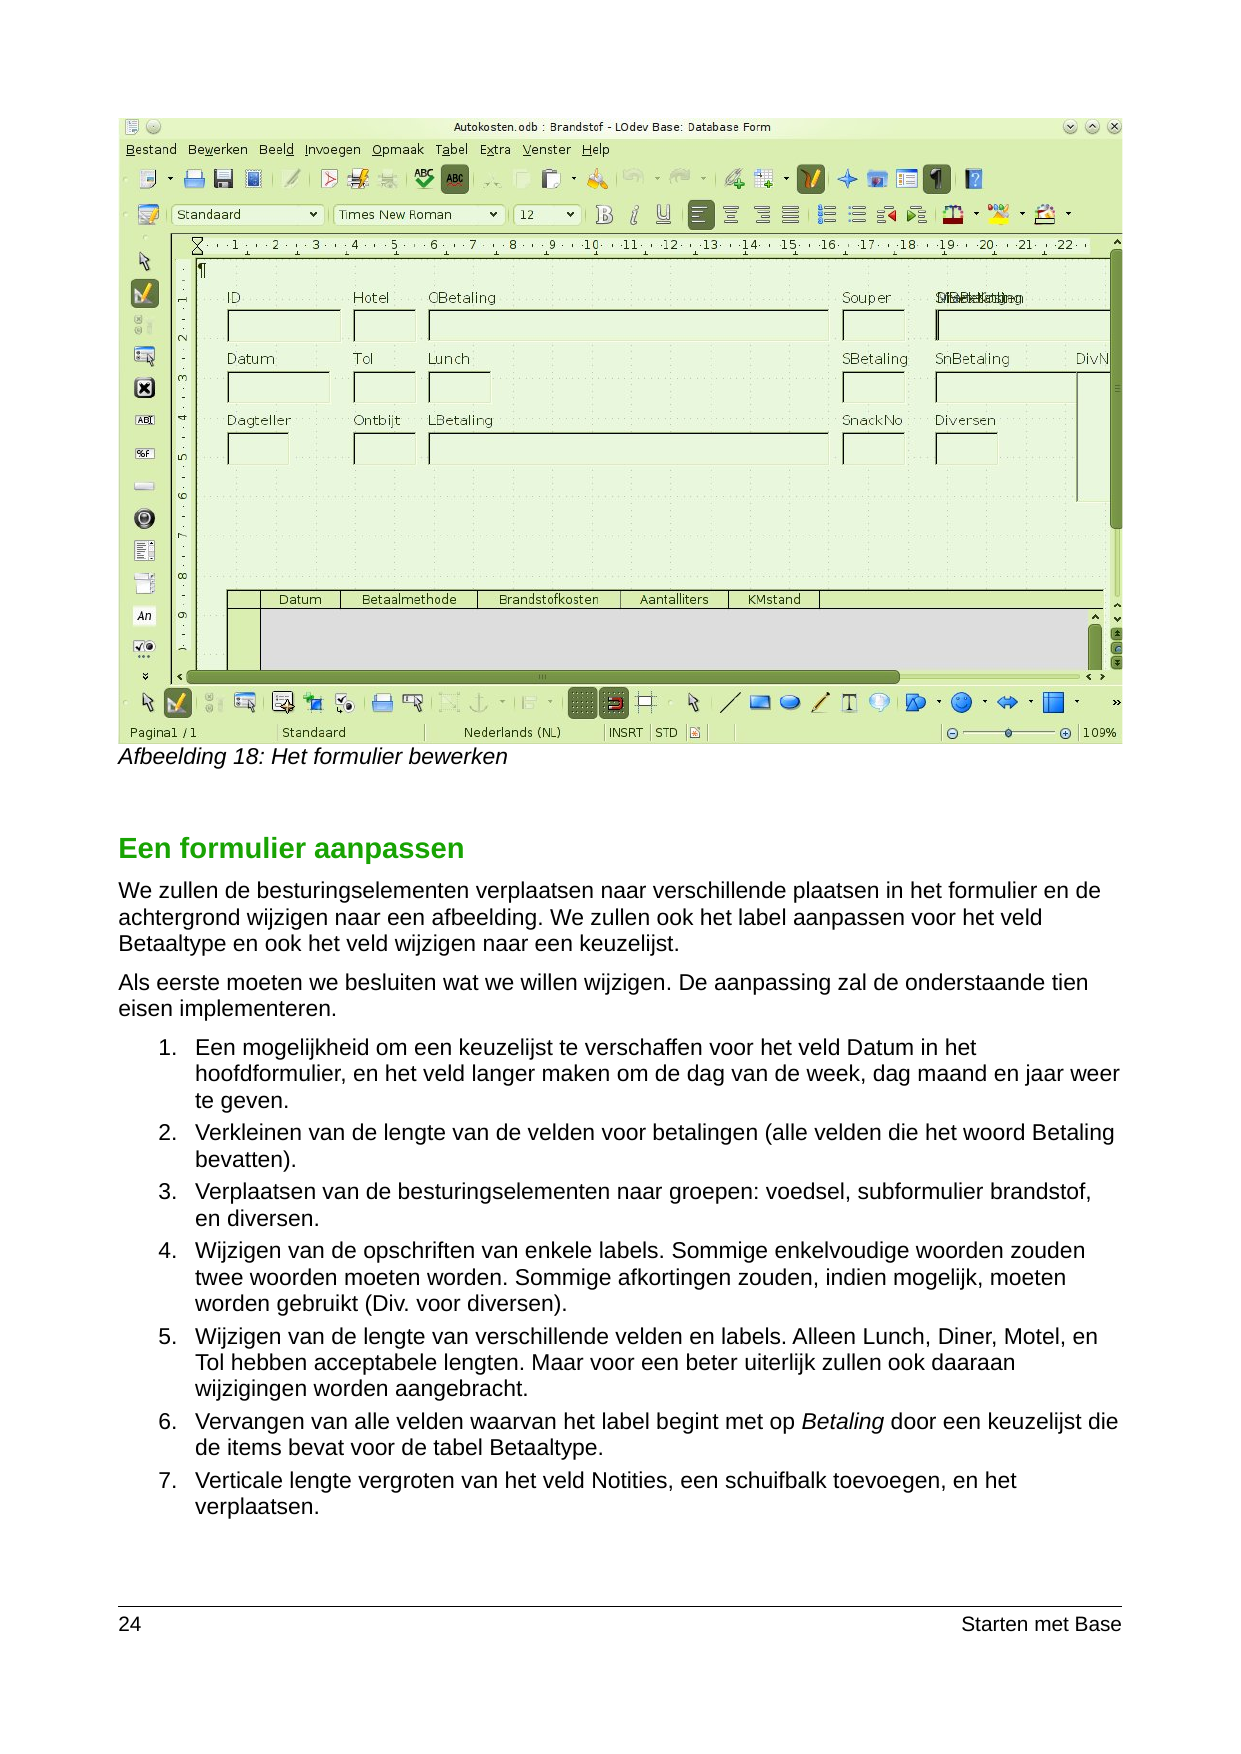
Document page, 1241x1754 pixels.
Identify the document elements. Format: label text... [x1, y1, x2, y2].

list Verkleinen van de lengte van de velden voor betalingen (alle velden die het woord Betaling bevatten). [177, 1119, 1122, 1172]
list Wijzigen van de lengte van verschillende velden en labels. Alleen Lunch, Diner, Motel, en Tol hebben acceptabele lengten. Maar voor een beter uiterlijk zullen ook daaraan wijzigingen worden aangebracht. [177, 1323, 1122, 1402]
list Een mogelijkheid om een keuzelijst te verschaffen voor het veld Datum in het hoofdformulier, en het veld langer maken om de dag van de week, dag maand en jaar weer te geven. [177, 1034, 1122, 1113]
picture [118, 118, 1123, 744]
list Vervangen van alle velden waarvan het label begint met op Betaling door een keuzelijst die de items bevat voor de tabel Betaaltype. [177, 1408, 1122, 1461]
subtitle Een formulier aanpassen [118, 831, 1122, 865]
list Verticale lengte vergroten van het veld Notities, een schuifbalk toevoegen, en het verplaatsen. [177, 1467, 1122, 1519]
text We zullen de besturingselementen verplaatsen naar verschillende plaatsen in het formulier en de achtergrond wijzigen naar een afbeelding. We zullen ook het label aanpassen voor het veld Betaaltype en ook het veld wijzigen naar een keuzelijst. [118, 877, 1122, 956]
text Afbeelding 18: Het formulier bewerken [118, 744, 1122, 769]
list Verplaatsen van de besturingselementen naar groepen: voedsel, subformulier brandstof, en diversen. [177, 1178, 1122, 1231]
text Als eerste moeten we besluiten wat we willen wijzigen. De aanpassing zal de onderstaande tien eisen implementeren. [118, 969, 1122, 1022]
list Wijzigen van de opschriften van enkele labels. Sommige enkelvoudige woorden zouden twee woorden moeten worden. Sommige afkortingen zouden, indien mogelijk, moeten worden gebruikt (Div. voor diversen). [177, 1237, 1122, 1316]
